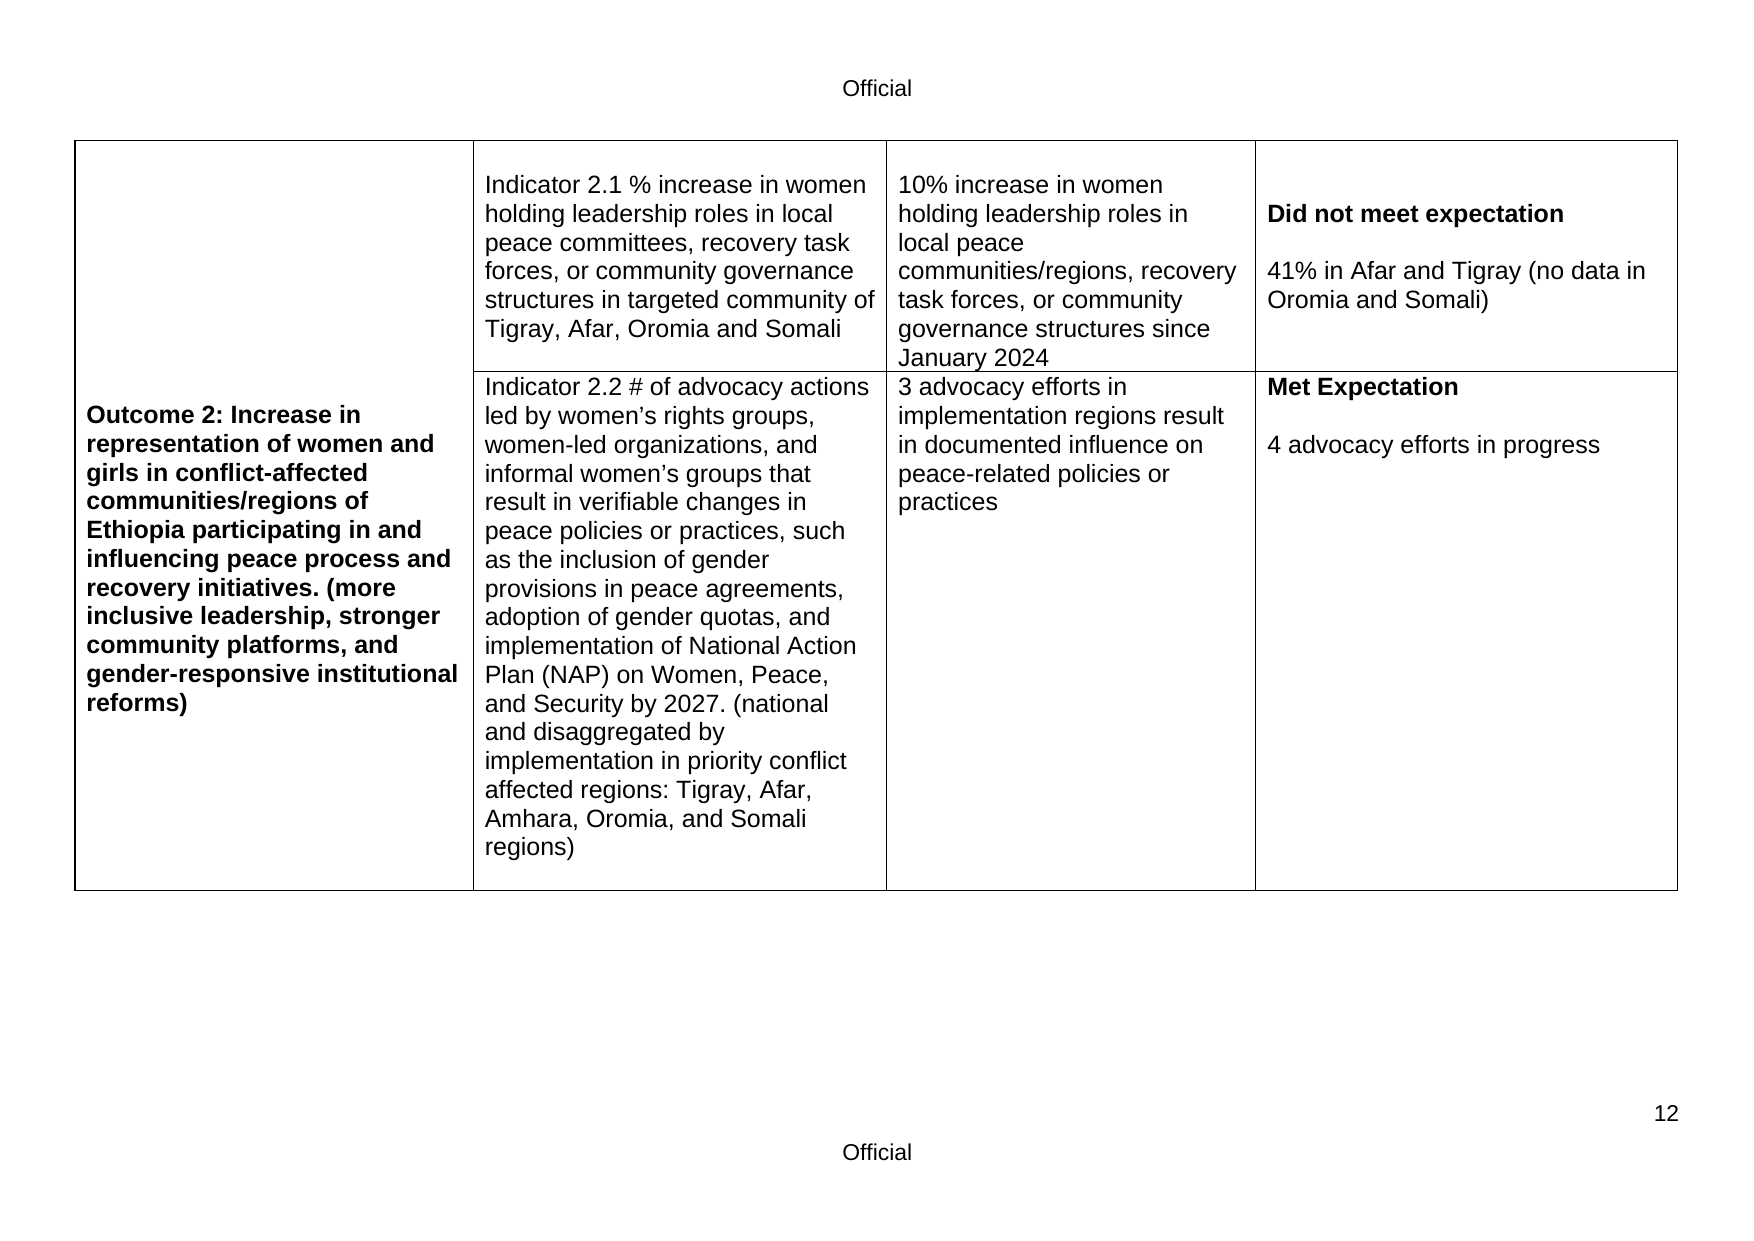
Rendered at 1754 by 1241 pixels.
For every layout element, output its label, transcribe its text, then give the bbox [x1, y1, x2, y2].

table_header 10% increase in women holding leadership roles in local peace communities/regions, recovery task forces, or community governance structures since January 2024 [887, 141, 1255, 371]
table_header Did not meet expectation 41% in Afar and Tigray (no data in Oromia and Somali) [1256, 141, 1677, 371]
table_cell Indicator 2.2 # of advocacy actions led by women’s rights groups, women-led organizations, and informal women’s groups that result in verifiable changes in peace policies or practices, such as the inclusion of gender provisions in peace agreements, adoption of gender quotas, and implementation of National Action Plan (NAP) on Women, Peace, and Security by 2027. (national and disaggregated by implementation in priority conflict affected regions: Tigray, Afar, Amhara, Oromia, and Somali regions) [474, 372, 886, 890]
table_header Indicator 2.1 % increase in women holding leadership roles in local peace committees, recovery task forces, or community governance structures in targeted community of Tigray, Afar, Oromia and Somali [474, 141, 886, 371]
table_cell Met Expectation 4 advocacy efforts in progress [1256, 372, 1677, 890]
table_cell 3 advocacy efforts in implementation regions result in documented influence on peace-related policies or practices [887, 372, 1255, 890]
table_header Outcome 2: Increase in representation of women and girls in conflict-affected communities/regions of Ethiopia participating in and influencing peace process and recovery initiatives. (more inclusive leadership, stronger community platforms, and gender-responsive institutional reforms) [76, 141, 473, 890]
